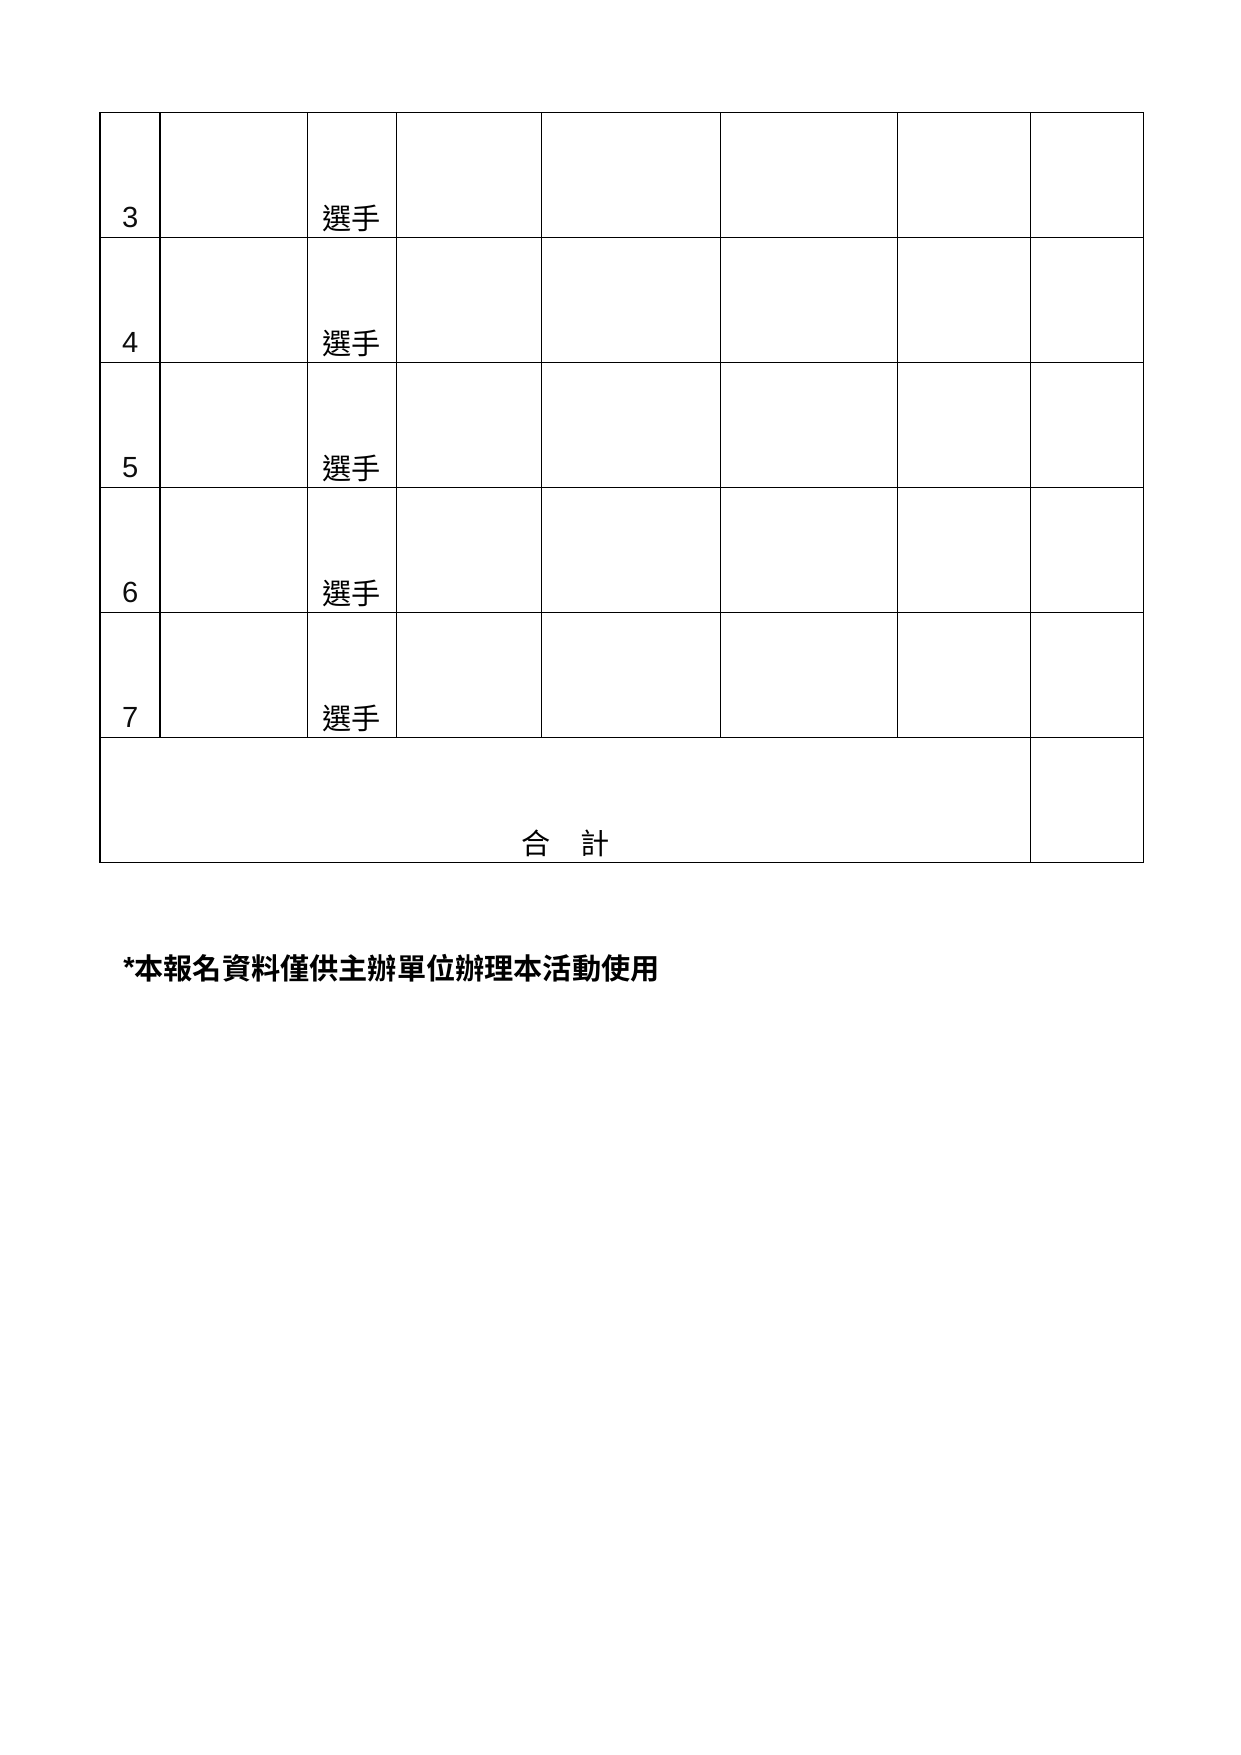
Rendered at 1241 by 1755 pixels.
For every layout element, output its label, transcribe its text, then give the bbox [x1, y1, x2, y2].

table_cell [1031, 613, 1143, 737]
table_cell 7 [101, 613, 159, 737]
table_cell [1031, 238, 1143, 362]
table_cell 選手 [308, 113, 396, 237]
table_cell [542, 488, 720, 612]
table_cell 6 [101, 488, 159, 612]
table_cell 選手 [308, 363, 396, 487]
table_cell 選手 [308, 488, 396, 612]
table_cell [1031, 488, 1143, 612]
table_cell [397, 363, 541, 487]
table_cell [898, 363, 1030, 487]
table_cell 3 [101, 113, 159, 237]
text *本報名資料僅供主辦單位辦理本活動使用 [103, 925, 1147, 987]
table_cell 選手 [308, 613, 396, 737]
table_cell [542, 113, 720, 237]
table_cell [898, 613, 1030, 737]
table_cell [161, 363, 307, 487]
table_cell 選手 [308, 238, 396, 362]
table_cell 合 計 [101, 738, 1030, 862]
table_cell [161, 488, 307, 612]
table_cell [397, 113, 541, 237]
table_cell [542, 613, 720, 737]
table_cell [397, 238, 541, 362]
table_cell [721, 613, 897, 737]
table_cell [542, 363, 720, 487]
table_cell [1031, 363, 1143, 487]
table_cell 4 [101, 238, 159, 362]
table_cell 5 [101, 363, 159, 487]
table_cell [898, 238, 1030, 362]
table_cell [161, 613, 307, 737]
table_cell [721, 488, 897, 612]
table_cell [542, 238, 720, 362]
table_cell [898, 113, 1030, 237]
table_cell [1031, 113, 1143, 237]
table_cell [1031, 738, 1143, 862]
table_cell [397, 613, 541, 737]
table_cell [721, 238, 897, 362]
table_cell [161, 113, 307, 237]
table_cell [898, 488, 1030, 612]
table_cell [397, 488, 541, 612]
table_cell [161, 238, 307, 362]
table_cell [721, 363, 897, 487]
table_cell [721, 113, 897, 237]
